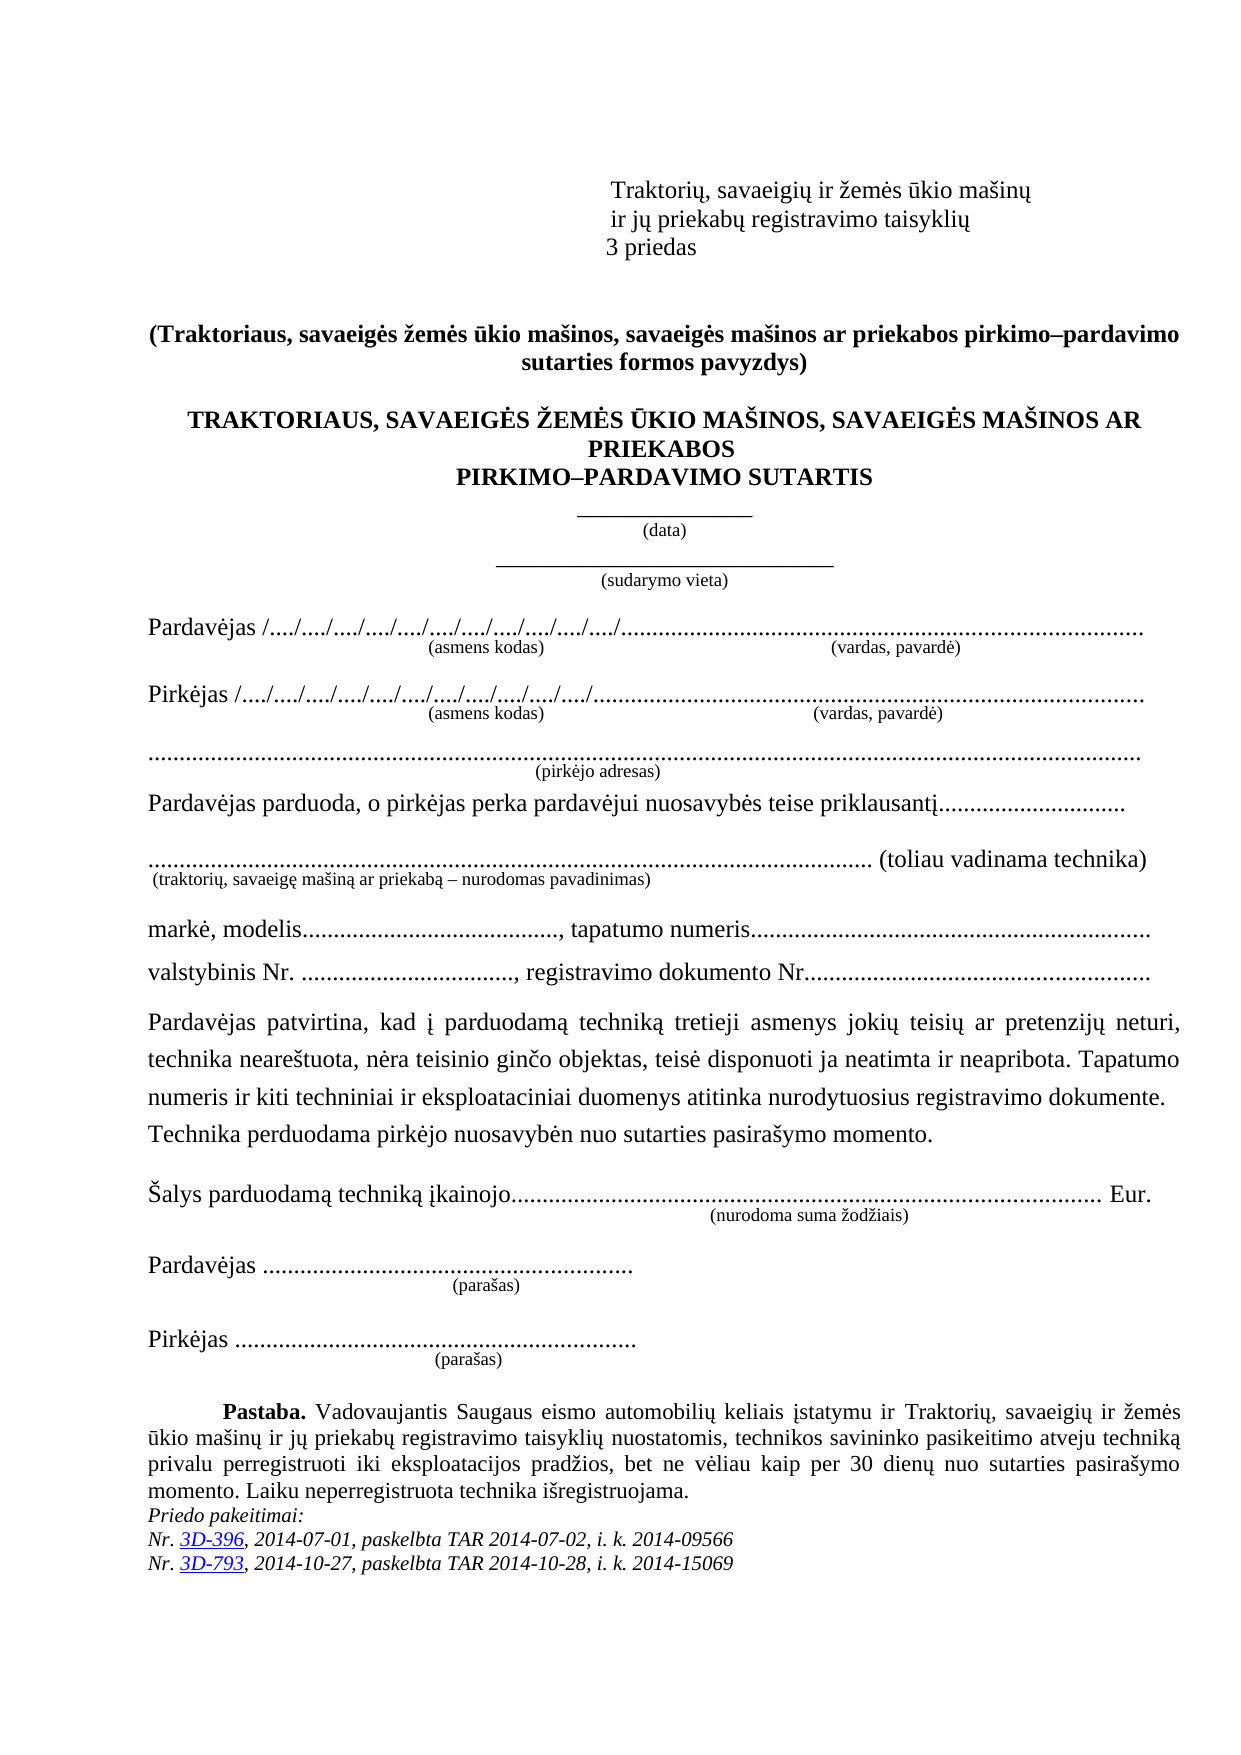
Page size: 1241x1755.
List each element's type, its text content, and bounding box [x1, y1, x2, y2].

text (Traktoriaus, savaeigės žemės ūkio mašinos, savaeigės mašinos ar priekabos pirkimo–pardavimo sutarties formos pavyzdys) [148, 319, 1181, 376]
text (nurodoma suma žodžiais) [148, 1208, 1181, 1224]
text (parašas) [148, 1352, 1181, 1369]
text PIRKIMO–PARDAVIMO SUTARTIS [148, 462, 1181, 491]
text Pirkėjas /..../..../..../..../..../..../..../..../..../..../..../ [148, 685, 1181, 706]
text (traktorių, savaeigę mašiną ar priekabą – nurodomas pavadinimas) [148, 872, 1181, 889]
text markė, modelis........................................., tapatumo numeris [148, 914, 1181, 943]
text Pardavėjas [148, 1253, 1181, 1278]
text Pirkėjas [148, 1324, 1181, 1352]
text ___________________________ [148, 541, 1181, 569]
text .................................................................................................................... (toliau vadinama technika) [148, 847, 1181, 872]
text Pardavėjas /..../..../..../..../..../..../..../..../..../..../..../ [148, 619, 1181, 640]
text 3 priedas [606, 232, 1181, 261]
text Pardavėjas parduoda, o pirkėjas perka pardavėjui nuosavybės teise priklausantį.............................. [148, 781, 1181, 819]
text Priedo pakeitimai: [148, 1503, 1181, 1527]
text Pastaba. Vadovaujantis Saugaus eismo automobilių keliais įstatymu ir Traktorių, savaeigių ir žemės ūkio mašinų ir jų priekabų registravimo taisyklių nuostatomis, technikos savininko pasikeitimo atveju techniką privalu perregistruoti iki eksploatacijos pradžios, bet ne vėliau kaip per 30 dienų nuo sutarties pasirašymo momento. Laiku neperregistruota technika išregistruojama. [148, 1398, 1181, 1503]
text ............................................................................................................................................................... [148, 744, 1181, 764]
text Pardavėjas patvirtina, kad į parduodamą techniką tretieji asmenys jokių teisių ar pretenzijų neturi, technika neareštuota, nėra teisinio ginčo objektas, teisė disponuoti ja neatimta ir neapribota. Tapatumo numeris ir kiti techniniai ir eksploataciniai duomenys atitinka nurodytuosius registravimo dokumente. [148, 1000, 1181, 1113]
text valstybinis Nr. .................................., registravimo dokumento Nr. [148, 957, 1181, 986]
text TRAKTORIAUS, SAVAEIGĖS ŽEMĖS ŪKIO MAŠINOS, SAVAEIGĖS MAŠINOS AR PRIEKABOS [148, 405, 1181, 462]
text Šalys parduodamą techniką įkainojo Eur. [148, 1179, 1181, 1208]
text (pirkėjo adresas) [148, 764, 1181, 781]
text (sudarymo vieta) [148, 569, 1181, 590]
text ______________ [148, 491, 1181, 520]
text Technika perduodama pirkėjo nuosavybėn nuo sutarties pasirašymo momento. [148, 1113, 1181, 1150]
text (asmens kodas) (vardas, pavardė) [148, 706, 1181, 723]
text ir jų priekabų registravimo taisyklių [604, 204, 1181, 232]
text (asmens kodas) (vardas, pavardė) [148, 640, 1181, 657]
text Nr. 3D-396, 2014-07-01, paskelbta TAR 2014-07-02, i. k. 2014-09566 [148, 1527, 1181, 1551]
text Traktorių, savaeigių ir žemės ūkio mašinų [604, 175, 1181, 204]
text (data) [148, 520, 1181, 541]
text Nr. 3D-793, 2014-10-27, paskelbta TAR 2014-10-28, i. k. 2014-15069 [148, 1551, 1181, 1575]
text (parašas) [148, 1278, 1181, 1295]
